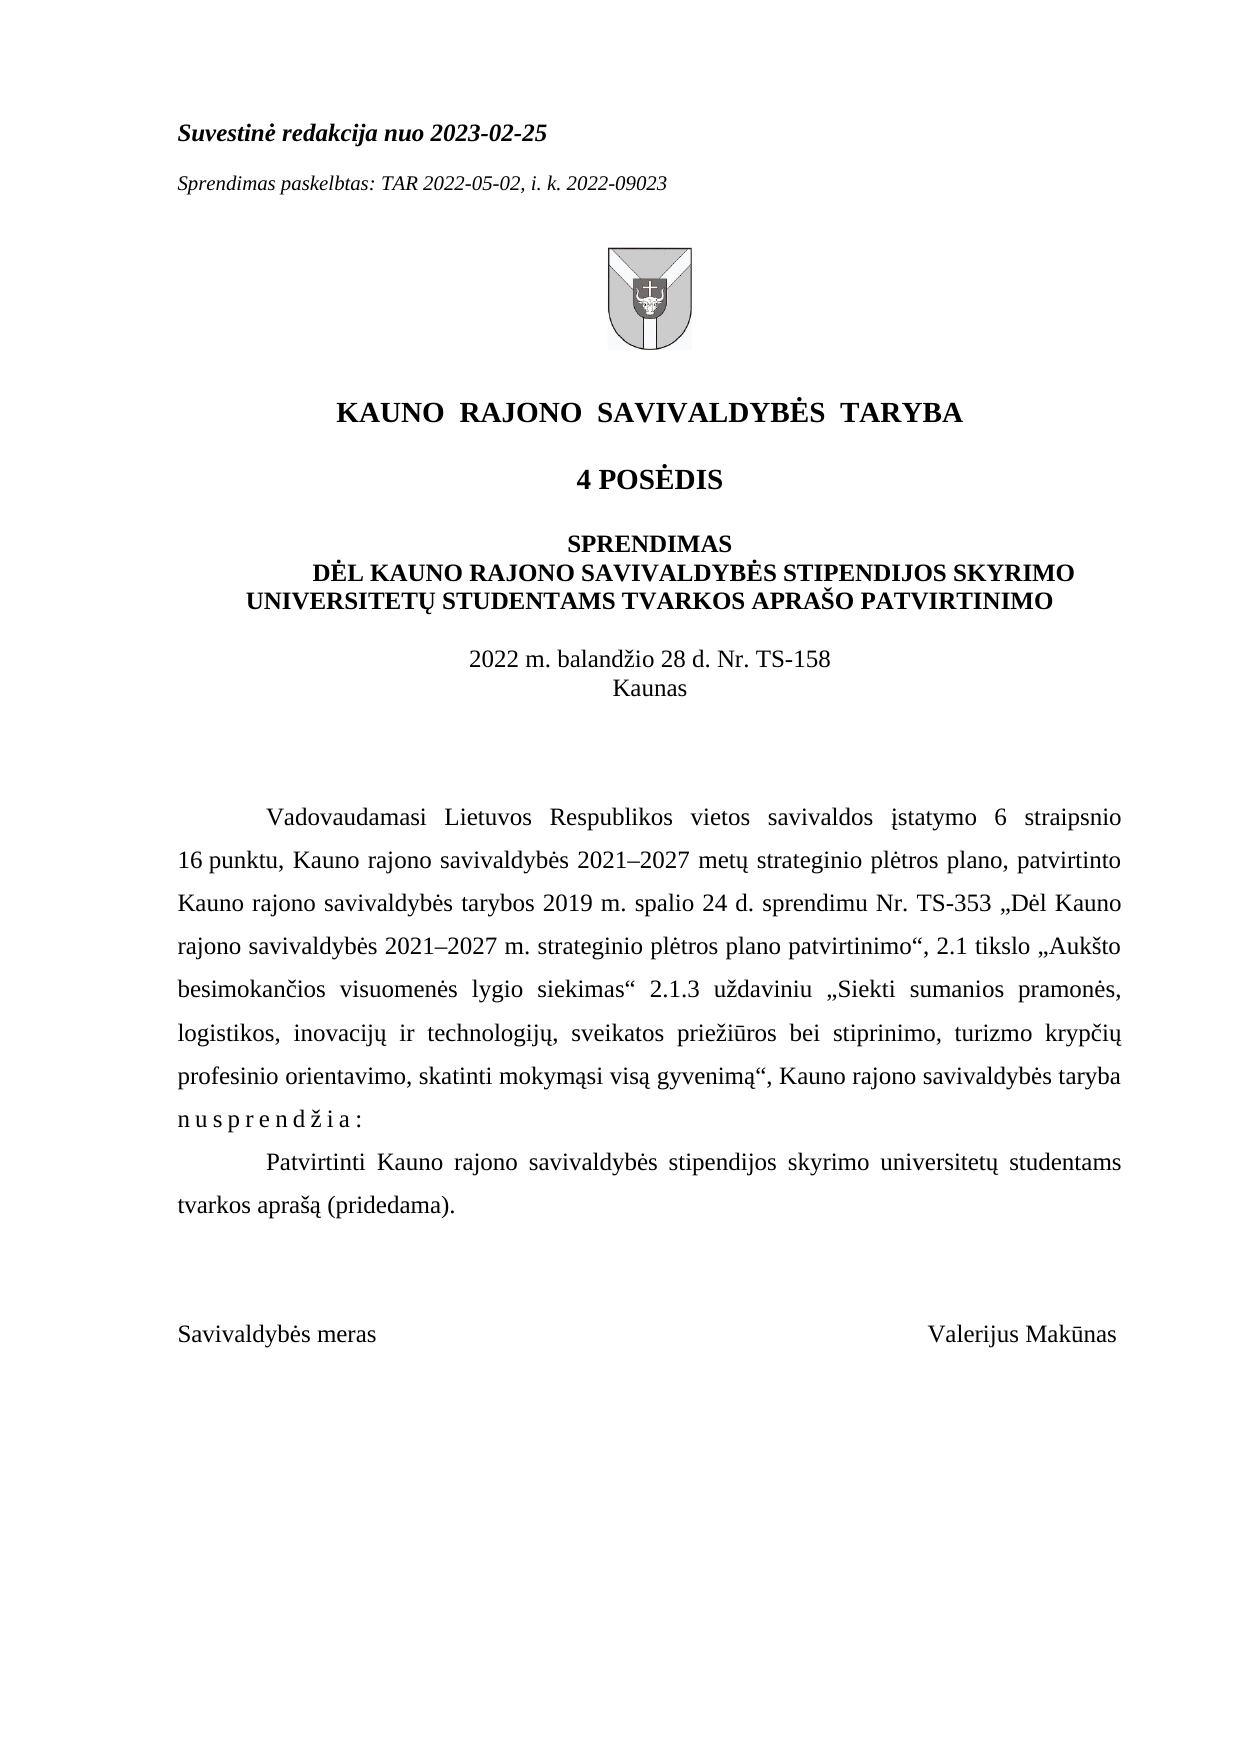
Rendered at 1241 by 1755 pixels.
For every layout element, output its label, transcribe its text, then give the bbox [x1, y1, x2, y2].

text Patvirtinti Kauno rajono savivaldybės stipendijos skyrimo universitetų studentams tvarkos aprašą (pridedama). [177, 1147, 1122, 1219]
text Vadovaudamasi Lietuvos Respublikos vietos savivaldos įstatymo 6 straipsnio 16 punktu, Kauno rajono savivaldybės 2021–2027 metų strateginio plėtros plano, patvirtinto Kauno rajono savivaldybės tarybos 2019 m. spalio 24 d. sprendimu Nr. TS-353 „Dėl Kauno rajono savivaldybės 2021–2027 m. strateginio plėtros plano patvirtinimo“, 2.1 tikslo „Aukšto besimokančios visuomenės lygio siekimas“ 2.1.3 uždaviniu „Siekti sumanios pramonės, logistikos, inovacijų ir technologijų, sveikatos priežiūros bei stiprinimo, turizmo krypčių profesinio orientavimo, skatinti mokymąsi visą gyvenimą“, Kauno rajono savivaldybės taryba nusprendžia: [177, 802, 1122, 1133]
text Sprendimas paskelbtas: TAR 2022-05-02, i. k. 2022-09023 [177, 171, 1122, 195]
text 2022 m. balandžio 28 d. Nr. TS-158 [177, 644, 1122, 673]
text Savivaldybės meras Valerijus Makūnas [177, 1319, 1122, 1348]
text 4 POSĖDIS [177, 462, 1122, 495]
text DĖL KAUNO RAJONO SAVIVALDYBĖS STIPENDIJOS SKYRIMO UNIVERSITETŲ STUDENTAMS TVARKOS APRAŠO PATVIRTINIMO [177, 558, 1122, 615]
text SPRENDIMAS [177, 529, 1122, 558]
text Suvestinė redakcija nuo 2023-02-25 [177, 118, 1122, 147]
text KAUNO RAJONO SAVIVALDYBĖS TARYBA [177, 395, 1122, 428]
text Kaunas [177, 673, 1122, 701]
